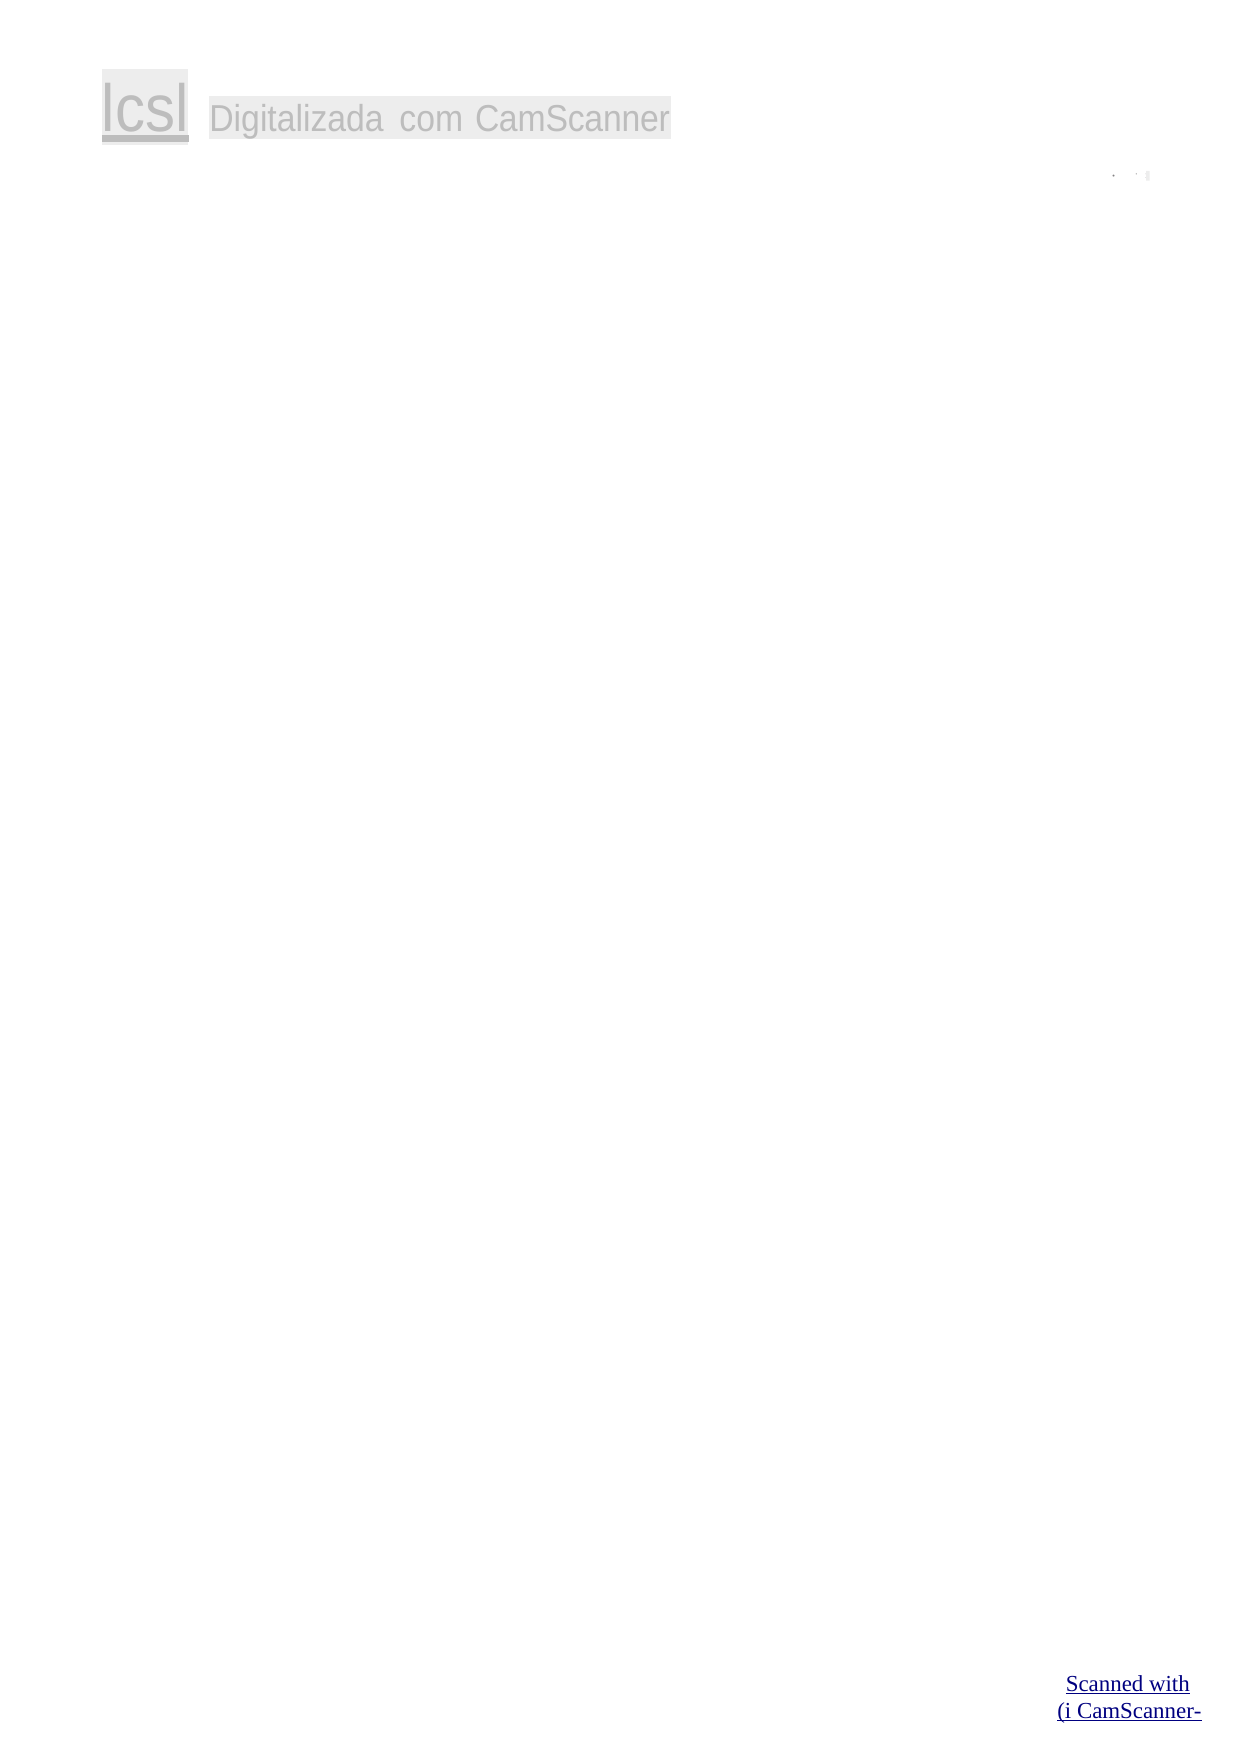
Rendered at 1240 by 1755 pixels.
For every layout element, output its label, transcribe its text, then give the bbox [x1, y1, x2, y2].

list ' 1 [83, 172, 1146, 180]
subtitle lcsl Digitalizada com CamScanner [102, 69, 1160, 145]
